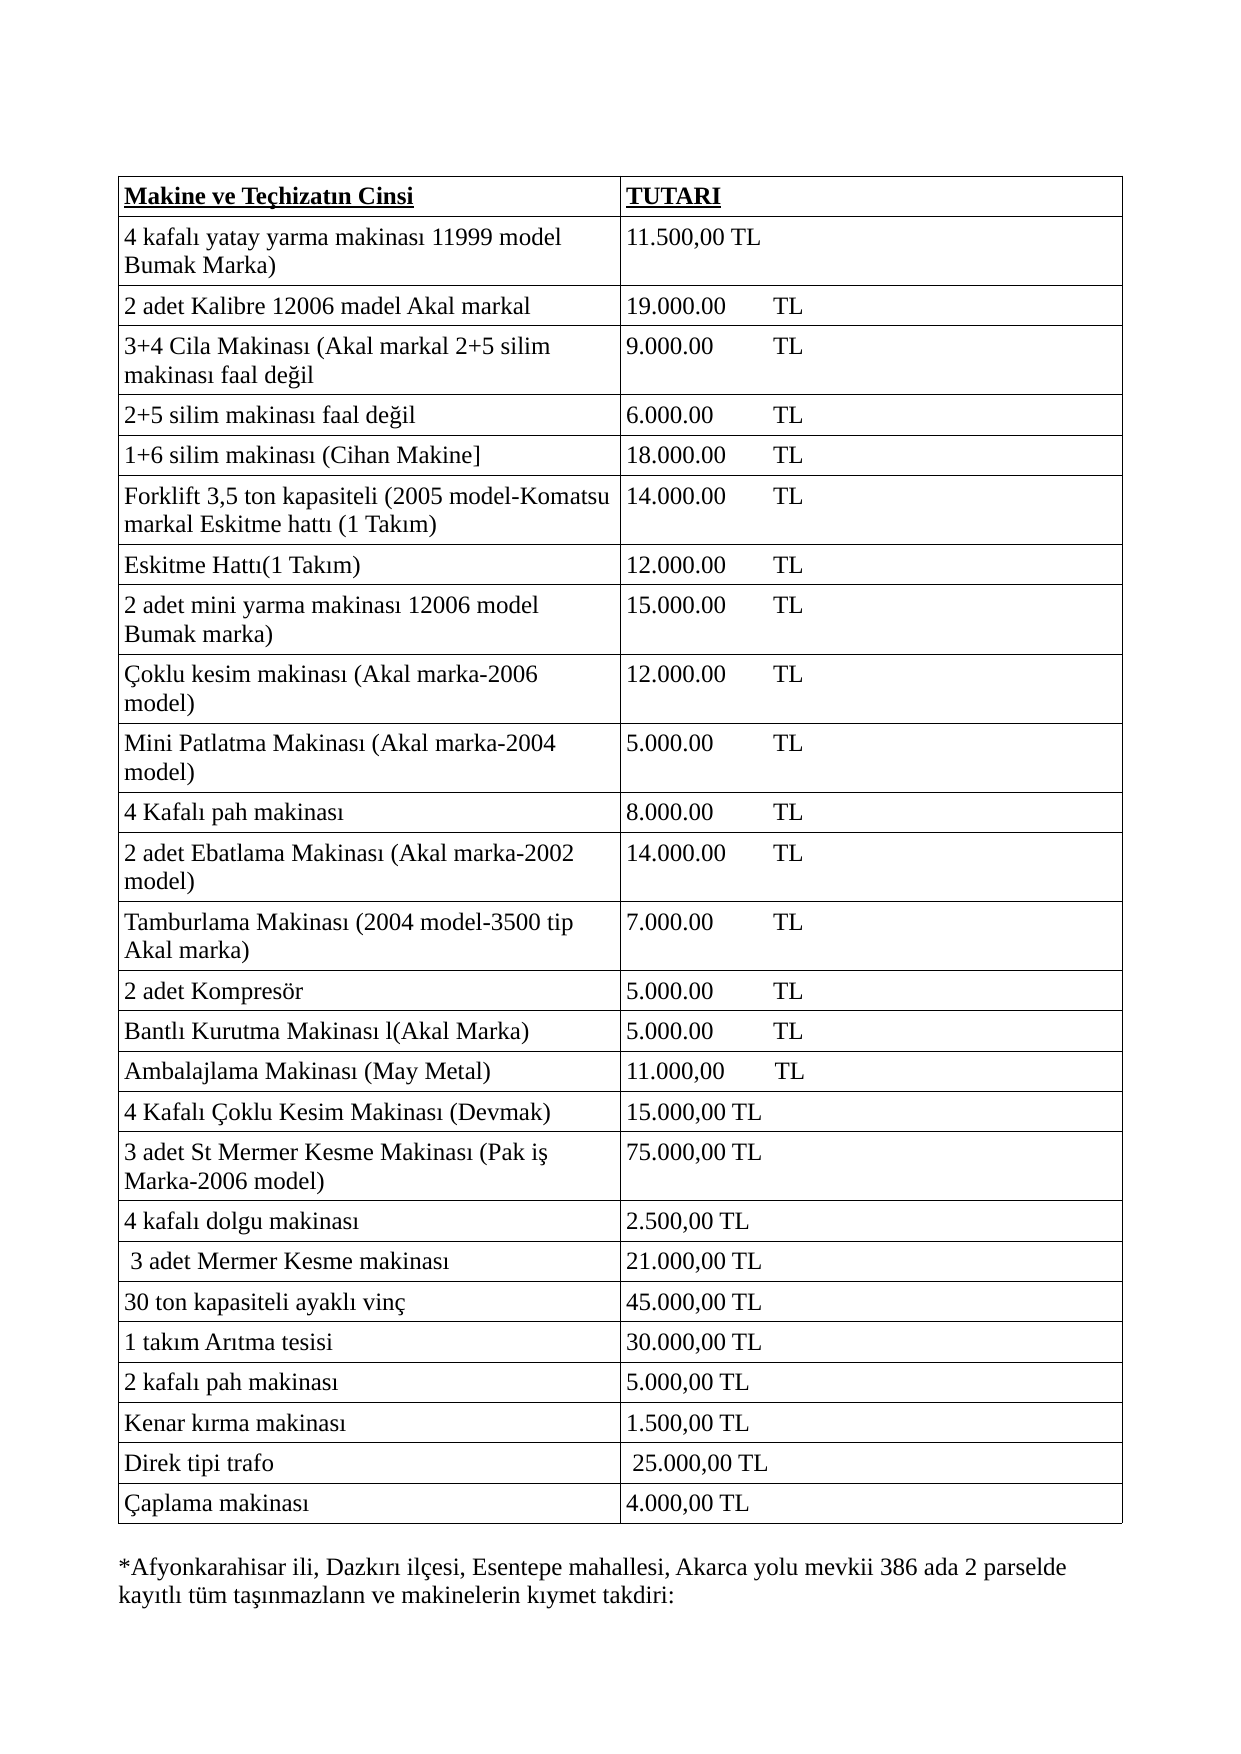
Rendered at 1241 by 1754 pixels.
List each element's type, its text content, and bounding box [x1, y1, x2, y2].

table_cell Çaplama makinası [119, 1484, 620, 1523]
table_cell Direk tipi trafo [119, 1443, 620, 1482]
table_cell 1+6 silim makinası (Cihan Makine] [119, 436, 620, 475]
table_header Makine ve Teçhizatın Cinsi [119, 177, 620, 216]
table_cell 15.000,00 TL [621, 1092, 1122, 1131]
table_cell 14.000.00 TL [621, 833, 1122, 901]
table_cell Bantlı Kurutma Makinası l(Akal Marka) [119, 1011, 620, 1051]
table_cell 2 adet Ebatlama Makinası (Akal marka-2002 model) [119, 833, 620, 901]
table_cell 19.000.00 TL [621, 286, 1122, 325]
table_cell 3 adet St Mermer Kesme Makinası (Pak iş Marka-2006 model) [119, 1132, 620, 1200]
table_cell 9.000.00 TL [621, 326, 1122, 394]
table_cell 25.000,00 TL [621, 1443, 1122, 1482]
table_cell 18.000.00 TL [621, 436, 1122, 475]
table_cell 30 ton kapasiteli ayaklı vinç [119, 1282, 620, 1321]
table_cell Mini Patlatma Makinası (Akal marka-2004 model) [119, 724, 620, 792]
table_cell 2 adet mini yarma makinası 12006 model Bumak marka) [119, 585, 620, 653]
text *Afyonkarahisar ili, Dazkırı ilçesi, Esentepe mahallesi, Akarca yolu mevkii 386 ada 2 parselde kayıtlı tüm taşınmazlann ve makinelerin kıymet takdiri: [118, 1552, 1122, 1609]
table_cell Kenar kırma makinası [119, 1403, 620, 1442]
table_cell 4 Kafalı Çoklu Kesim Makinası (Devmak) [119, 1092, 620, 1131]
table_cell 8.000.00 TL [621, 793, 1122, 832]
table_cell 2 adet Kompresör [119, 971, 620, 1010]
table_cell 4 kafalı yatay yarma makinası 11999 model Bumak Marka) [119, 217, 620, 285]
table_cell Çoklu kesim makinası (Akal marka-2006 model) [119, 655, 620, 722]
table_cell 3+4 Cila Makinası (Akal markal 2+5 silim makinası faal değil [119, 326, 620, 394]
table_cell 11.500,00 TL [621, 217, 1122, 285]
table_cell 2 adet Kalibre 12006 madel Akal markal [119, 286, 620, 325]
table_cell Eskitme Hattı(1 Takım) [119, 545, 620, 584]
table_cell 21.000,00 TL [621, 1242, 1122, 1281]
table_cell 4 Kafalı pah makinası [119, 793, 620, 832]
table_header TUTARI [621, 177, 1122, 216]
table_cell Tamburlama Makinası (2004 model-3500 tip Akal marka) [119, 902, 620, 970]
table_cell 75.000,00 TL [621, 1132, 1122, 1200]
table_cell 2 kafalı pah makinası [119, 1363, 620, 1402]
table_cell 1.500,00 TL [621, 1403, 1122, 1442]
table_cell Forklift 3,5 ton kapasiteli (2005 model-Komatsu markal Eskitme hattı (1 Takım) [119, 476, 620, 544]
table_cell 2.500,00 TL [621, 1201, 1122, 1241]
table_cell 2+5 silim makinası faal değil [119, 395, 620, 435]
table_cell 15.000.00 TL [621, 585, 1122, 653]
table_cell 1 takım Arıtma tesisi [119, 1322, 620, 1362]
table_cell 6.000.00 TL [621, 395, 1122, 435]
table_cell 12.000.00 TL [621, 655, 1122, 722]
table_cell 30.000,00 TL [621, 1322, 1122, 1362]
table_cell 5.000.00 TL [621, 724, 1122, 792]
table_cell 3 adet Mermer Kesme makinası [119, 1242, 620, 1281]
table_cell 12.000.00 TL [621, 545, 1122, 584]
table_cell 5.000.00 TL [621, 1011, 1122, 1051]
table_cell 5.000.00 TL [621, 971, 1122, 1010]
table_cell Ambalajlama Makinası (May Metal) [119, 1052, 620, 1091]
table_cell 4 kafalı dolgu makinası [119, 1201, 620, 1241]
table_cell 11.000,00 TL [621, 1052, 1122, 1091]
table_cell 7.000.00 TL [621, 902, 1122, 970]
table_cell 45.000,00 TL [621, 1282, 1122, 1321]
table_cell 5.000,00 TL [621, 1363, 1122, 1402]
table_cell 14.000.00 TL [621, 476, 1122, 544]
table_cell 4.000,00 TL [621, 1484, 1122, 1523]
